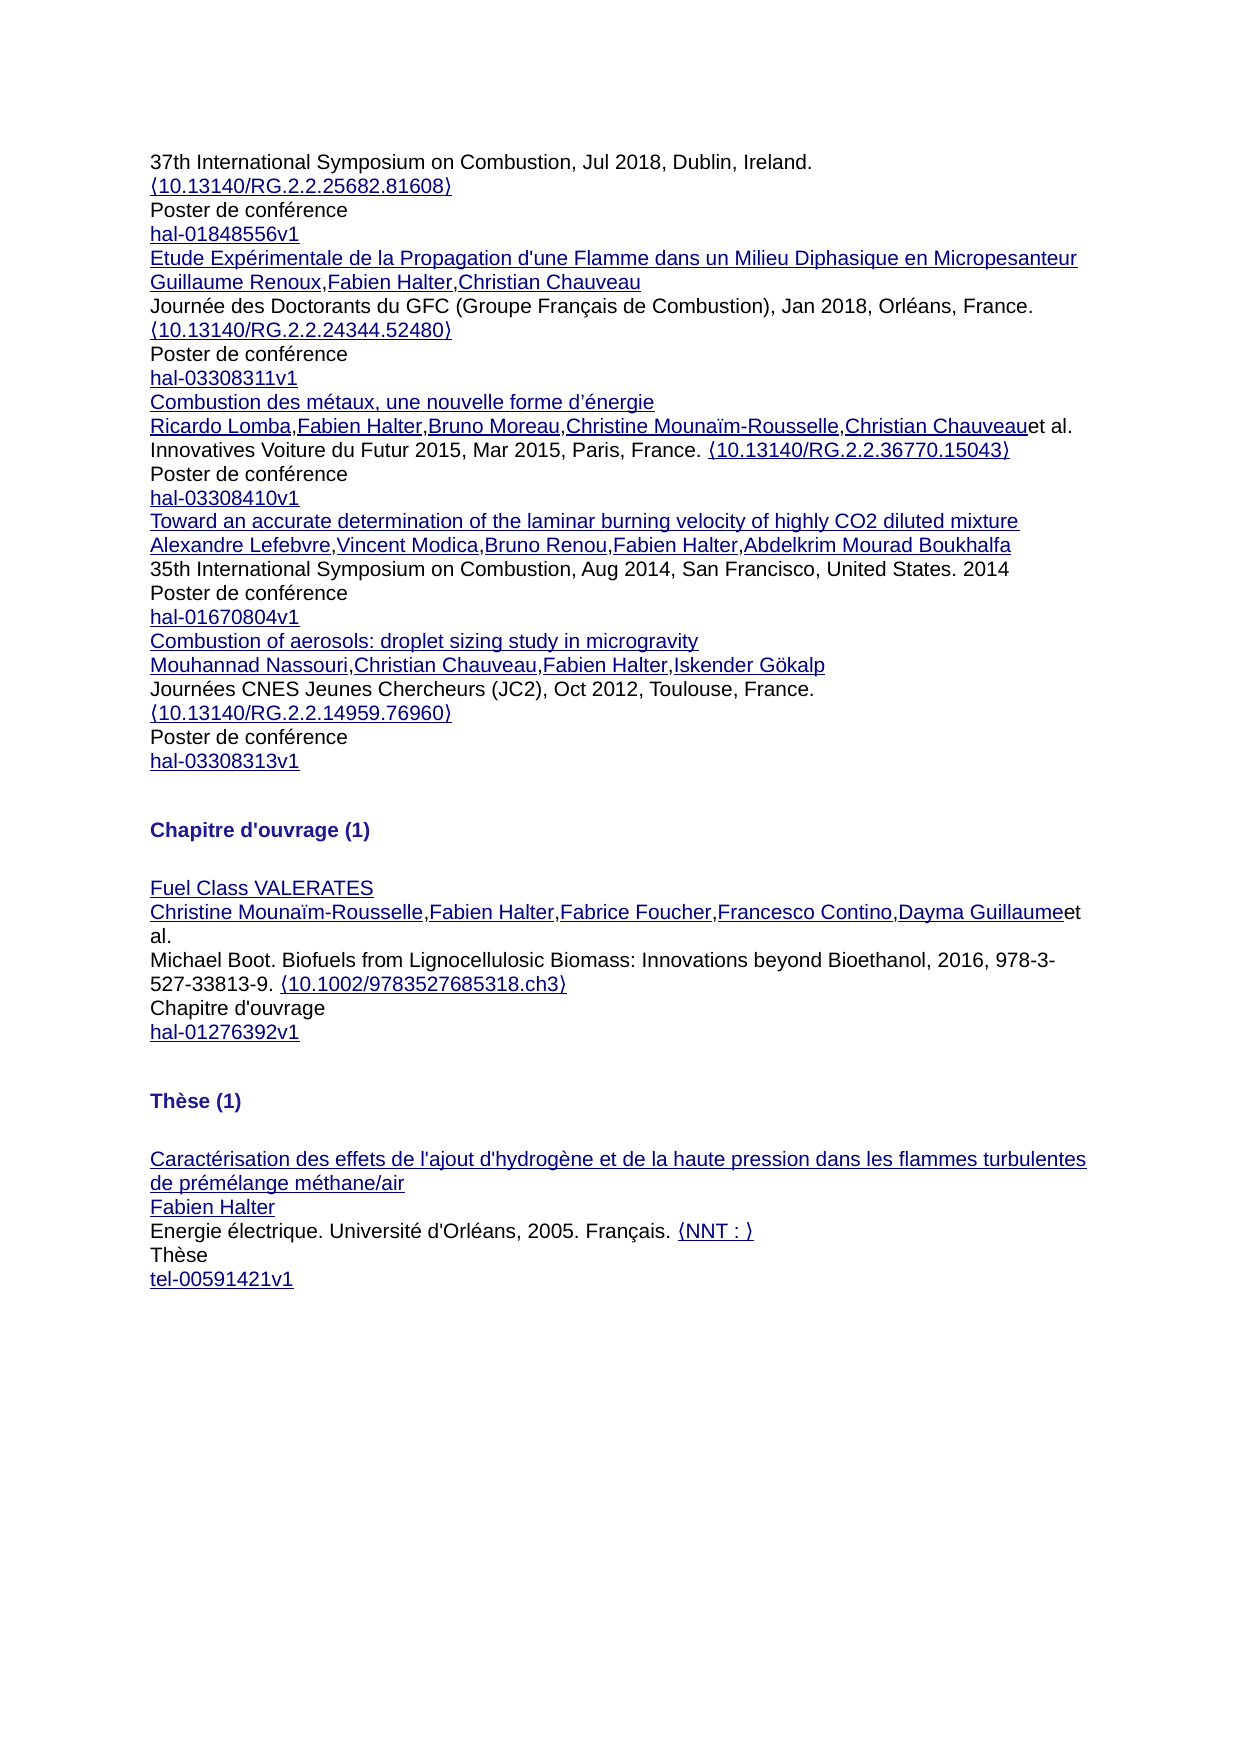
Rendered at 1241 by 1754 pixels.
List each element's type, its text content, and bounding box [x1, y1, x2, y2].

table_header Fuel Class VALERATES Christine Mounaïm-Rousselle,Fabien Halter,Fabrice Foucher,Francesco Contino,Dayma Guillaumeet al. Michael Boot. Biofuels from Lignocellulosic Biomass: Innovations beyond Bioethanol, 2016, 978-3-527-33813-9. ⟨10.1002/9783527685318.ch3⟩ Chapitre d'ouvrage hal-01276392v1 [150, 876, 1090, 1044]
table_header Caractérisation des effets de l'ajout d'hydrogène et de la haute pression dans les flammes turbulentes de prémélange méthane/air Fabien Halter Energie électrique. Université d'Orléans, 2005. Français. ⟨NNT : ⟩ Thèse tel-00591421v1 [150, 1147, 1090, 1291]
subtitle Chapitre d'ouvrage (1) [150, 818, 1090, 842]
table_cell Etude Expérimentale de la Propagation d'une Flamme dans un Milieu Diphasique en Micropesanteur Guillaume Renoux,Fabien Halter,Christian Chauveau Journée des Doctorants du GFC (Groupe Français de Combustion), Jan 2018, Orléans, France. ⟨10.13140/RG.2.2.24344.52480⟩ Poster de conférence hal-03308311v1 [150, 246, 1090, 389]
table_cell Combustion des métaux, une nouvelle forme d’énergie Ricardo Lomba,Fabien Halter,Bruno Moreau,Christine Mounaïm-Rousselle,Christian Chauveauet al. Innovatives Voiture du Futur 2015, Mar 2015, Paris, France. ⟨10.13140/RG.2.2.36770.15043⟩ Poster de conférence hal-03308410v1 [150, 390, 1090, 509]
table_cell Combustion of aerosols: droplet sizing study in microgravity Mouhannad Nassouri,Christian Chauveau,Fabien Halter,Iskender Gökalp Journées CNES Jeunes Chercheurs (JC2), Oct 2012, Toulouse, France. ⟨10.13140/RG.2.2.14959.76960⟩ Poster de conférence hal-03308313v1 [150, 629, 1090, 773]
subtitle Thèse (1) [150, 1088, 1090, 1112]
table_cell 37th International Symposium on Combustion, Jul 2018, Dublin, Ireland. ⟨10.13140/RG.2.2.25682.81608⟩ Poster de conférence hal-01848556v1 [150, 150, 1090, 246]
table_cell Toward an accurate determination of the laminar burning velocity of highly CO2 diluted mixture Alexandre Lefebvre,Vincent Modica,Bruno Renou,Fabien Halter,Abdelkrim Mourad Boukhalfa 35th International Symposium on Combustion, Aug 2014, San Francisco, United States. 2014 Poster de conférence hal-01670804v1 [150, 509, 1090, 629]
